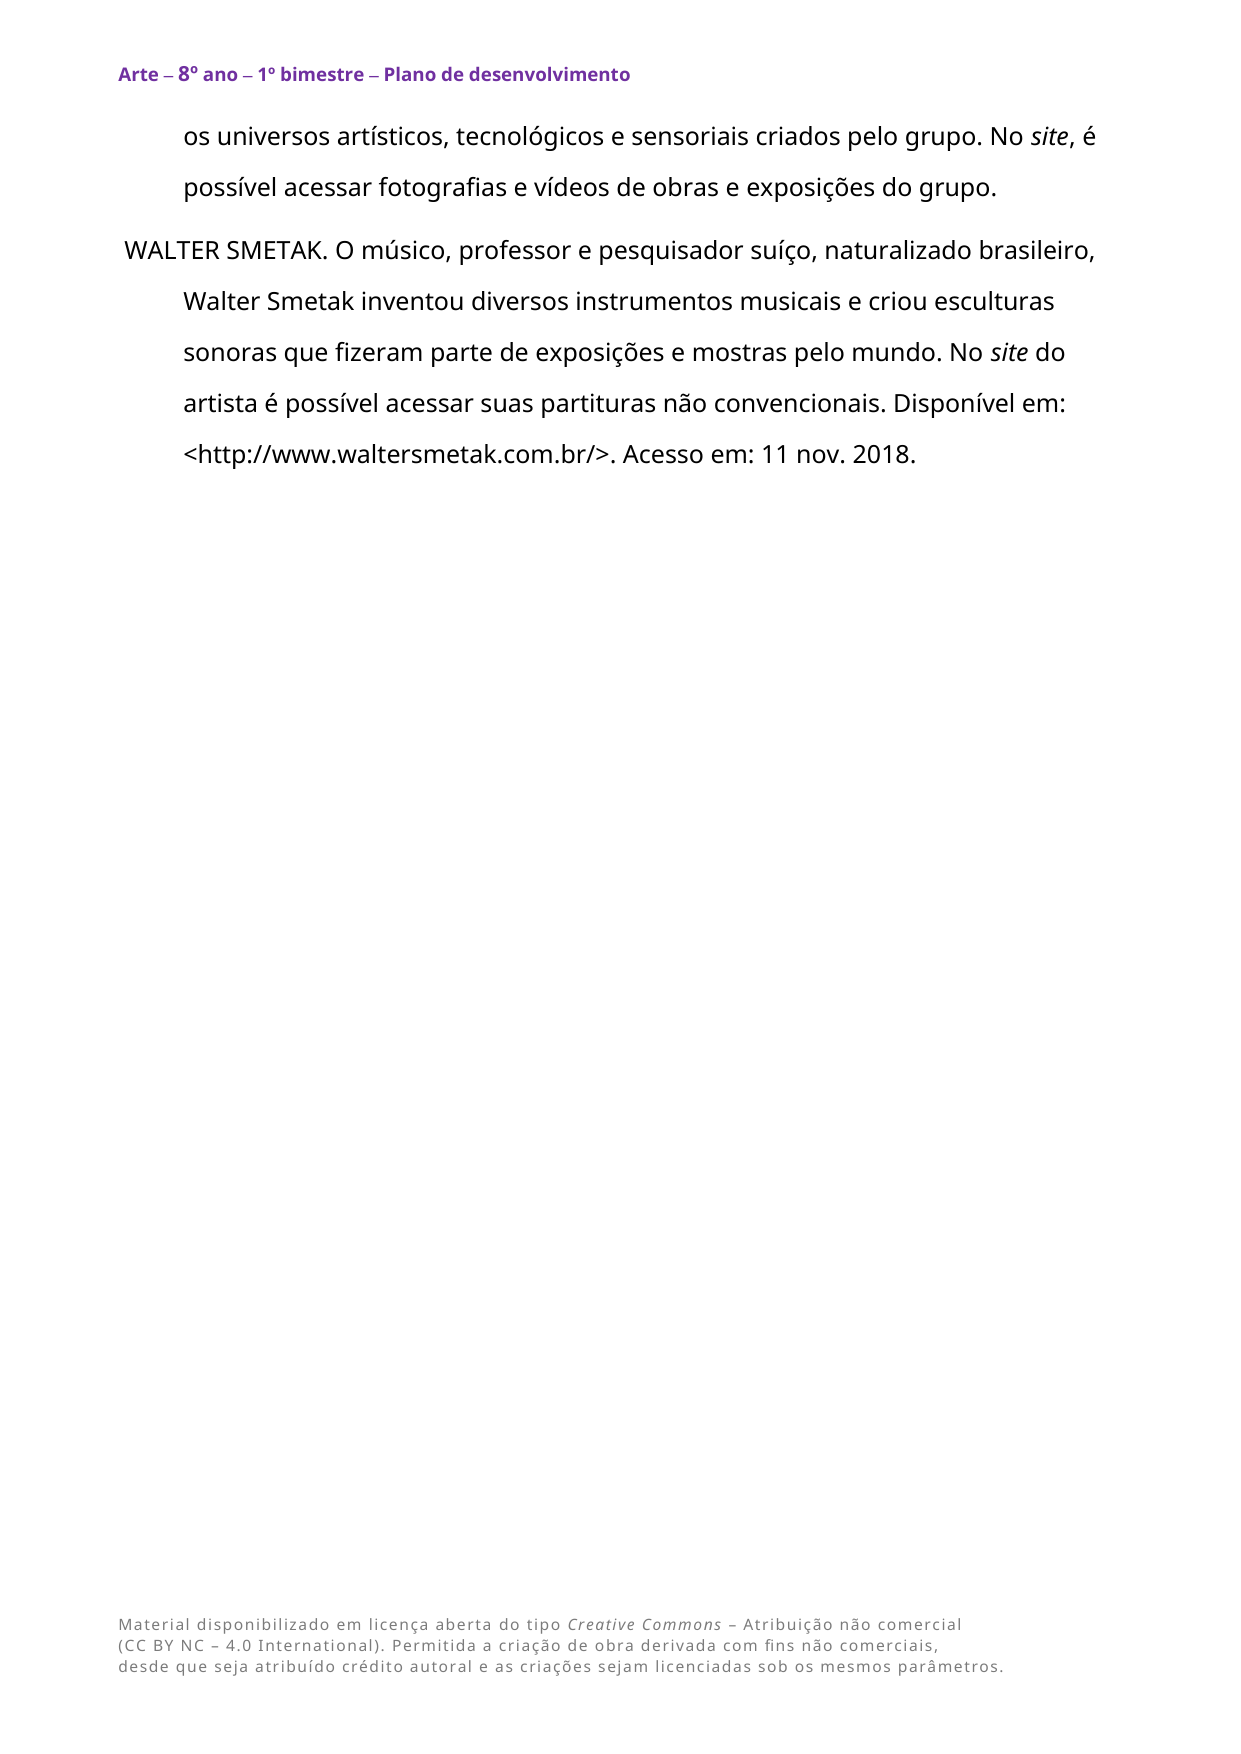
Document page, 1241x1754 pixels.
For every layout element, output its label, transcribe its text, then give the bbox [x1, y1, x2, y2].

text os universos artísticos, tecnológicos e sensoriais criados pelo grupo. No site, é possível acessar fotografias e vídeos de obras e exposições do grupo. [124, 118, 1122, 203]
text WALTER SMETAK. O músico, professor e pesquisador suíço, naturalizado brasileiro, Walter Smetak inventou diversos instrumentos musicais e criou esculturas sonoras que fizeram parte de exposições e mostras pelo mundo. No site do artista é possível acessar suas partituras não convencionais. Disponível em: <http://www.waltersmetak.com.br/>. Acesso em: 11 nov. 2018. [124, 233, 1122, 471]
